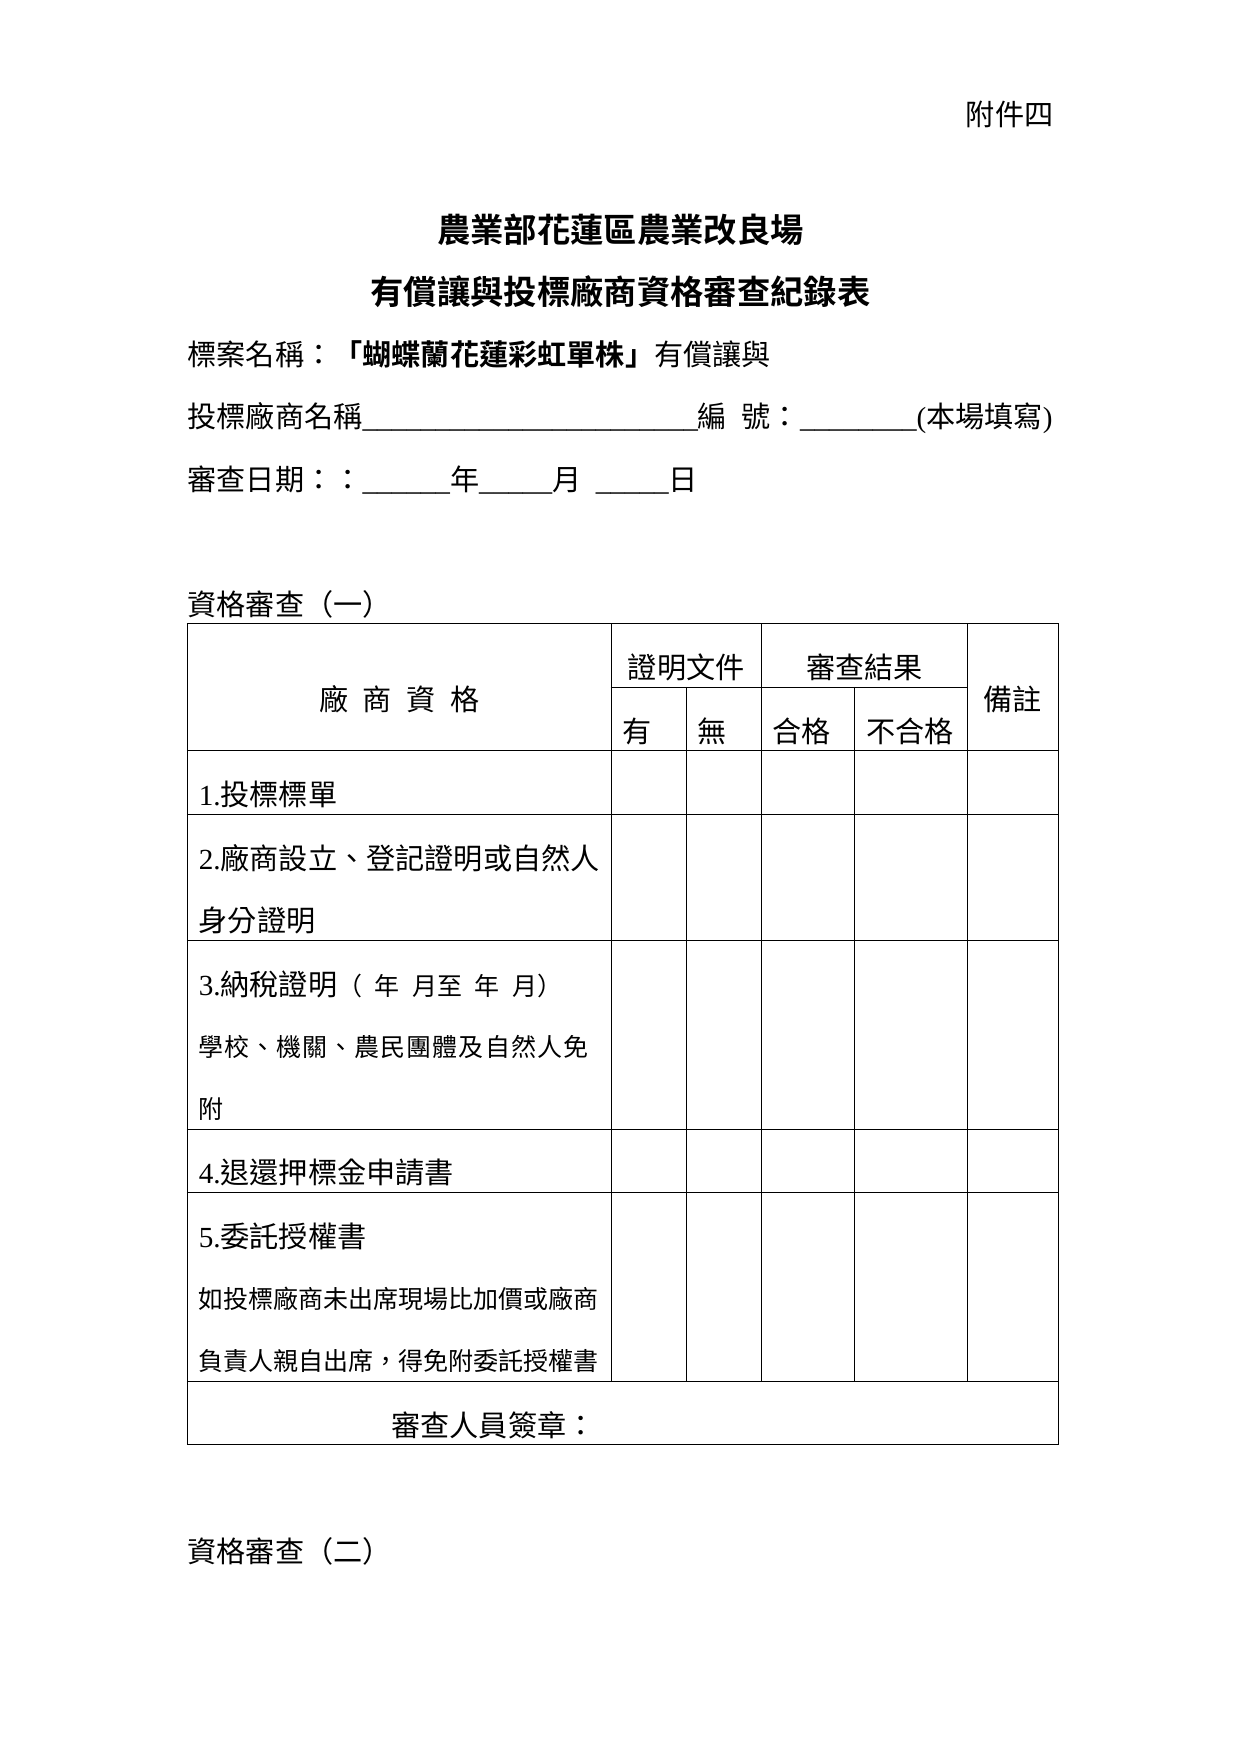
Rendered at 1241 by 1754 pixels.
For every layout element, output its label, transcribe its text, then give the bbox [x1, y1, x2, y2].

table_cell [968, 1193, 1058, 1381]
table_cell 審查人員簽章： [188, 1382, 1058, 1444]
table_cell 不合格 [855, 688, 967, 750]
table_cell 無 [687, 688, 761, 750]
text 農業部花蓮區農業改良場 [187, 186, 1053, 248]
text 資格審查（一） [187, 561, 1053, 623]
table_cell 2.廠商設立、登記證明或自然人身分證明 [188, 815, 611, 940]
table_cell [612, 941, 686, 1128]
table_cell 4.退還押標金申請書 [188, 1130, 611, 1192]
table_cell [855, 1193, 967, 1381]
table_cell [968, 941, 1058, 1128]
table_cell [762, 751, 854, 814]
table_header 證明文件 [612, 624, 761, 687]
table_cell [762, 1193, 854, 1381]
table_cell [687, 815, 761, 940]
table_header 審查結果 [762, 624, 967, 687]
table_cell [968, 751, 1058, 814]
text 標案名稱：「蝴蝶蘭花蓮彩虹單株」有償讓與 [187, 311, 1053, 373]
table_cell [855, 751, 967, 814]
table_cell [687, 1130, 761, 1192]
table_cell [855, 1130, 967, 1192]
table_cell [968, 1130, 1058, 1192]
table_cell [855, 815, 967, 940]
text 審查日期：：______年_____月 _____日 [187, 436, 1053, 498]
table_cell 5.委託授權書 如投標廠商未出席現場比加價或廠商負責人親自出席，得免附委託授權書 [188, 1193, 611, 1381]
table_cell 有 [612, 688, 686, 750]
table_cell [762, 1130, 854, 1192]
table_cell [687, 1193, 761, 1381]
table_cell [612, 1193, 686, 1381]
table_cell [612, 751, 686, 814]
table_cell 1.投標標單 [188, 751, 611, 814]
table_cell [687, 751, 761, 814]
table_cell 3.納稅證明（ 年 月至 年 月） 學校、機關、農民團體及自然人免附 [188, 941, 611, 1128]
table_cell 合格 [762, 688, 854, 750]
text 資格審查（二） [187, 1508, 1053, 1570]
table_header 廠 商 資 格 [188, 624, 611, 750]
table_cell [612, 1130, 686, 1192]
table_cell [762, 815, 854, 940]
table_cell [762, 941, 854, 1128]
table_cell [612, 815, 686, 940]
table_header 備註 [968, 624, 1058, 750]
text 投標廠商名稱_______________________編 號：________(本場填寫) [187, 373, 1053, 436]
table_cell [855, 941, 967, 1128]
table_cell [968, 815, 1058, 940]
table_cell [687, 941, 761, 1128]
text 有償讓與投標廠商資格審查紀錄表 [187, 248, 1053, 311]
